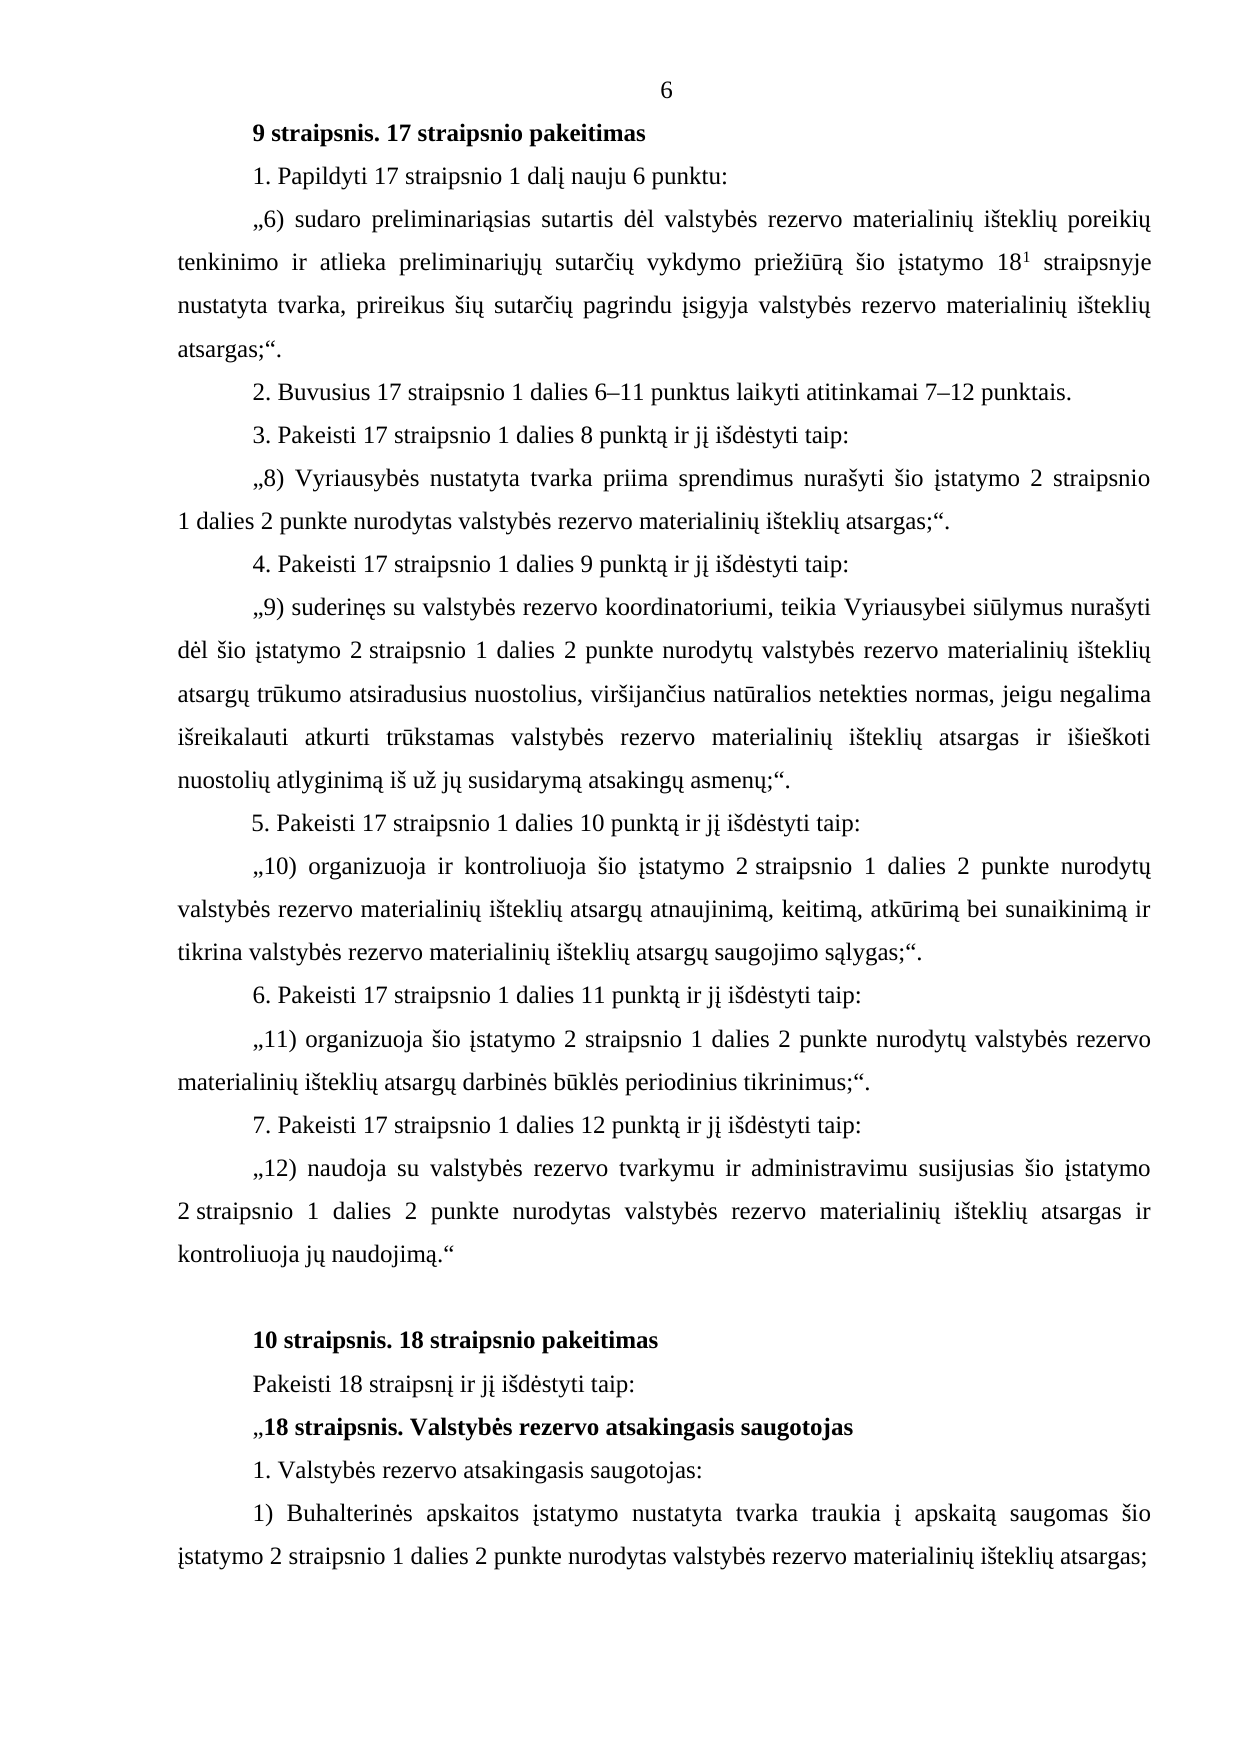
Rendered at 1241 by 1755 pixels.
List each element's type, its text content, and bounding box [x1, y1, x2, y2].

text „18 straipsnis. Valstybės rezervo atsakingasis saugotojas [177, 1412, 1152, 1441]
text „6) sudaro preliminariąsias sutartis dėl valstybės rezervo materialinių išteklių poreikių tenkinimo ir atlieka preliminariųjų sutarčių vykdymo priežiūrą šio įstatymo 181 straipsnyje nustatyta tvarka, prireikus šių sutarčių pagrindu įsigyja valstybės rezervo materialinių išteklių atsargas;“. [177, 204, 1152, 362]
text 6. Pakeisti 17 straipsnio 1 dalies 11 punktą ir jį išdėstyti taip: [252, 981, 1152, 1009]
text 5. Pakeisti 17 straipsnio 1 dalies 10 punktą ir jį išdėstyti taip: [251, 808, 1152, 837]
text 10 straipsnis. 18 straipsnio pakeitimas [252, 1326, 1152, 1354]
text 3. Pakeisti 17 straipsnio 1 dalies 8 punktą ir jį išdėstyti taip: [252, 420, 1152, 449]
text 1. Valstybės rezervo atsakingasis saugotojas: [177, 1455, 1152, 1484]
text „8) Vyriausybės nustatyta tvarka priima sprendimus nurašyti šio įstatymo 2 straipsnio 1 dalies 2 punkte nurodytas valstybės rezervo materialinių išteklių atsargas;“. [177, 463, 1152, 535]
text „12) naudoja su valstybės rezervo tvarkymu ir administravimu susijusias šio įstatymo 2 straipsnio 1 dalies 2 punkte nurodytas valstybės rezervo materialinių išteklių atsargas ir kontroliuoja jų naudojimą.“ [177, 1153, 1152, 1268]
text Pakeisti 18 straipsnį ir jį išdėstyti taip: [177, 1369, 1152, 1397]
text 7. Pakeisti 17 straipsnio 1 dalies 12 punktą ir jį išdėstyti taip: [252, 1110, 1152, 1139]
text „9) suderinęs su valstybės rezervo koordinatoriumi, teikia Vyriausybei siūlymus nurašyti dėl šio įstatymo 2 straipsnio 1 dalies 2 punkte nurodytų valstybės rezervo materialinių išteklių atsargų trūkumo atsiradusius nuostolius, viršijančius natūralios netekties normas, jeigu negalima išreikalauti atkurti trūkstamas valstybės rezervo materialinių išteklių atsargas ir išieškoti nuostolių atlyginimą iš už jų susidarymą atsakingų asmenų;“. [177, 592, 1152, 794]
text 1) Buhalterinės apskaitos įstatymo nustatyta tvarka traukia į apskaitą saugomas šio įstatymo 2 straipsnio 1 dalies 2 punkte nurodytas valstybės rezervo materialinių išteklių atsargas; [177, 1498, 1152, 1570]
text „11) organizuoja šio įstatymo 2 straipsnio 1 dalies 2 punkte nurodytų valstybės rezervo materialinių išteklių atsargų darbinės būklės periodinius tikrinimus;“. [177, 1024, 1152, 1096]
text 4. Pakeisti 17 straipsnio 1 dalies 9 punktą ir jį išdėstyti taip: [252, 549, 1152, 578]
text 2. Buvusius 17 straipsnio 1 dalies 6–11 punktus laikyti atitinkamai 7–12 punktais. [252, 377, 1152, 406]
text 1. Papildyti 17 straipsnio 1 dalį nauju 6 punktu: [252, 161, 1152, 190]
text 9 straipsnis. 17 straipsnio pakeitimas [177, 118, 1152, 147]
text „10) organizuoja ir kontroliuoja šio įstatymo 2 straipsnio 1 dalies 2 punkte nurodytų valstybės rezervo materialinių išteklių atsargų atnaujinimą, keitimą, atkūrimą bei sunaikinimą ir tikrina valstybės rezervo materialinių išteklių atsargų saugojimo sąlygas;“. [177, 851, 1152, 966]
